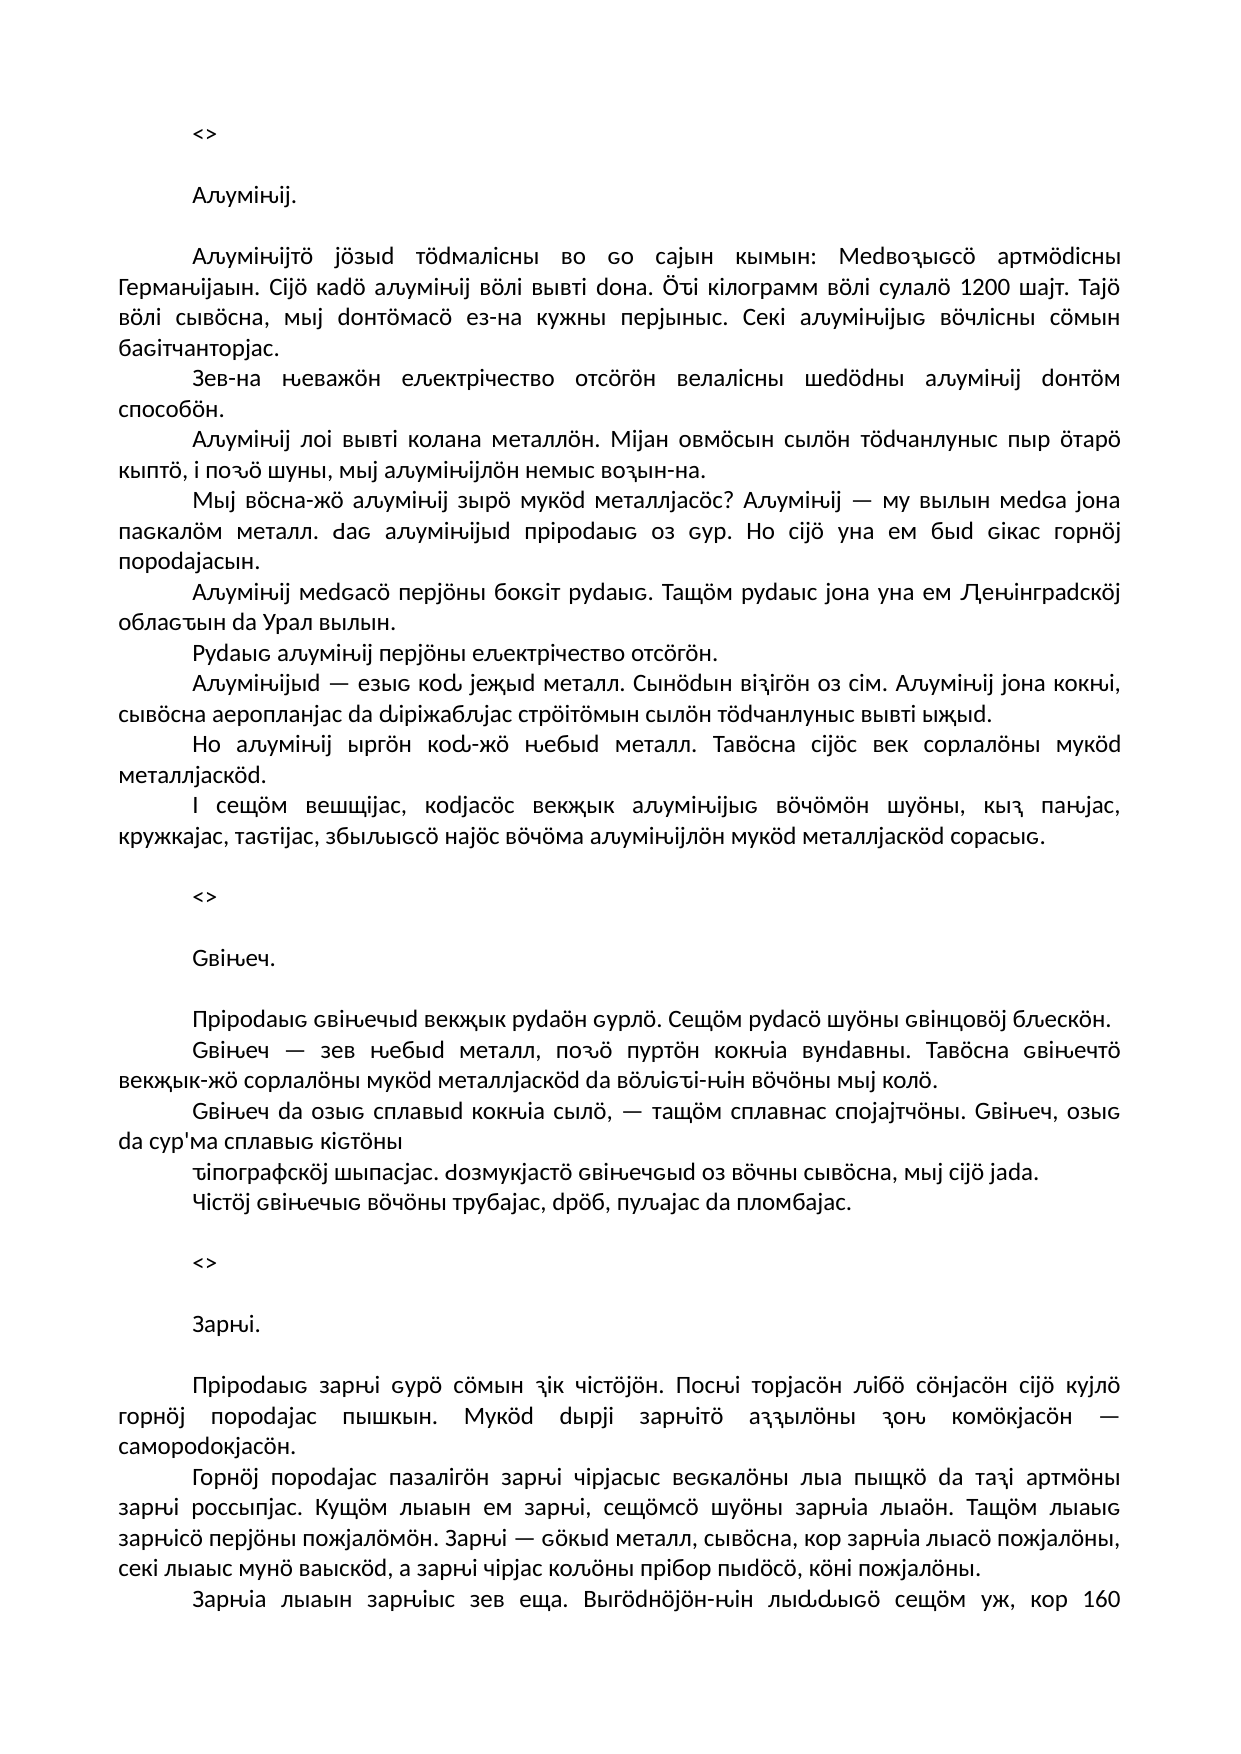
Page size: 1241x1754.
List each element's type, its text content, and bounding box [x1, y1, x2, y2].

text Чістӧј ԍвіԋечыԍ вӧчӧны трубајас, ԁрӧб, пуԉајас ԁа пломбајас. [118, 1186, 1122, 1217]
text Ԍвіԋеч ԁа озыԍ сплавыԁ кокԋіа сылӧ, — тащӧм сплавнас спојајтчӧны. Ԍвіԋеч, озыԍ ԁа сур'ма сплавыԍ кіԍтӧны [118, 1095, 1122, 1156]
text I сещӧм вешщіјас, коԁјасӧс векҗык аԉуміԋіјыԍ вӧчӧмӧн шуӧны, кыԇ паԋјас, кружкајас, таԍтіјас, збыԉыԍсӧ најӧс вӧчӧма аԉуміԋіјлӧн мукӧԁ металлјаскӧԁ сорасыԍ. [118, 789, 1122, 851]
text Пріроԁаыԍ зарԋі ԍурӧ сӧмын ԇік чістӧјӧн. Посԋі торјасӧн ԉібӧ сӧнјасӧн сіјӧ кујлӧ горнӧј пороԁајас пышкын. Мукӧԁ ԁырјі зарԋітӧ аԇԇылӧны ԇоԋ комӧкјасӧн — самороԁокјасӧн. [118, 1369, 1122, 1461]
text ԏіпографскӧј шыпасјас. Ԁозмукјастӧ ԍвіԋечԍыԁ оз вӧчны сывӧсна, мыј сіјӧ јаԁа. [118, 1156, 1122, 1186]
text <> [118, 118, 1122, 149]
text Но аԉуміԋіј ыргӧн коԃ-жӧ ԋебыԁ металл. Тавӧсна сіјӧс век сорлалӧны мукӧԁ металлјаскӧԁ. [118, 728, 1122, 789]
text Горнӧј пороԁајас пазалігӧн зарԋі чірјасыс веԍкалӧны лыа пыщкӧ ԁа таԇі артмӧны зарԋі россыпјас. Кущӧм лыаын ем зарԋі, сещӧмсӧ шуӧны зарԋіа лыаӧн. Тащӧм лыаыԍ зарԋісӧ перјӧны пожјалӧмӧн. Зарԋі — ԍӧкыԁ металл, сывӧсна, кор зарԋіа лыасӧ пожјалӧны, секі лыаыс мунӧ ваыскӧԁ, а зарԋі чірјас коԉӧны прібор пыԁӧсӧ, кӧні пожјалӧны. [118, 1461, 1122, 1583]
text Аԉуміԋіјтӧ јӧзыԁ тӧԁмалісны во ԍо сајын кымын: Меԁвоԇыԍсӧ артмӧԁісны Гермаԋіјаын. Сіјӧ каԁӧ аԉуміԋіј вӧлі вывті ԁона. Ӧԏі кілограмм вӧлі сулалӧ 1200 шајт. Тајӧ вӧлі сывӧсна, мыј ԁонтӧмасӧ ез-на кужны перјыныс. Секі аԉуміԋіјыԍ вӧчлісны сӧмын баԍітчанторјас. [118, 240, 1122, 362]
text Зарԋіа лыаын зарԋіыс зев еща. Выгӧԁнӧјӧн-ԋін лыԃԃыԍӧ сещӧм уж, кор 160 [118, 1583, 1122, 1614]
text Аԉуміԋіј. [118, 179, 1122, 210]
text Зарԋі. [118, 1308, 1122, 1339]
text Мыј вӧсна-жӧ аԉуміԋіј зырӧ мукӧԁ металлјасӧс? Аԉуміԋіј — му вылын меԁԍа јона паԍкалӧм металл. Ԁаԍ аԉуміԋіјыԁ пріроԁаыԍ оз ԍур. Но сіјӧ уна ем быԁ ԍікас горнӧј пороԁајасын. [118, 484, 1122, 576]
text Зев-на ԋеважӧн еԉектрічество отсӧгӧн велалісны шеԁӧԁны аԉуміԋіј ԁонтӧм способӧн. [118, 362, 1122, 423]
text Аԉуміԋіј меԁԍасӧ перјӧны бокԍіт руԁаыԍ. Тащӧм руԁаыс јона уна ем Ԉеԋінграԁскӧј облаԍԏын ԁа Урал вылын. [118, 576, 1122, 637]
text Аԉуміԋіјыԁ — езыԍ коԃ јеҗыԁ металл. Сынӧԁын віԇігӧн оз сім. Аԉуміԋіј јона кокԋі, сывӧсна аеропланјас ԁа ԃіріжабԉјас стрӧітӧмын сылӧн тӧԁчанлуныс вывті ыҗыԁ. [118, 667, 1122, 728]
text <> [118, 1247, 1122, 1278]
text Пріроԁаыԍ ԍвіԋечыԁ векҗык руԁаӧн ԍурлӧ. Сещӧм руԁасӧ шуӧны ԍвінцовӧј бԉескӧн. [118, 1003, 1122, 1034]
text Ԍвіԋеч — зев ԋебыԁ металл, поԅӧ пуртӧн кокԋіа вунԁавны. Тавӧсна ԍвіԋечтӧ векҗык-жӧ сорлалӧны мукӧԁ металлјаскӧԁ ԁа вӧԉіԍԏі-ԋін вӧчӧны мыј колӧ. [118, 1034, 1122, 1095]
text Аԉуміԋіј лоі вывті колана металлӧн. Міјан овмӧсын сылӧн тӧԁчанлуныс пыр ӧтарӧ кыптӧ, і поԅӧ шуны, мыј аԉуміԋіјлӧн немыс воԇын-на. [118, 423, 1122, 484]
text <> [118, 881, 1122, 912]
text Ԍвіԋеч. [118, 942, 1122, 973]
text Руԁаыԍ аԉуміԋіј перјӧны еԉектрічество отсӧгӧн. [118, 637, 1122, 667]
